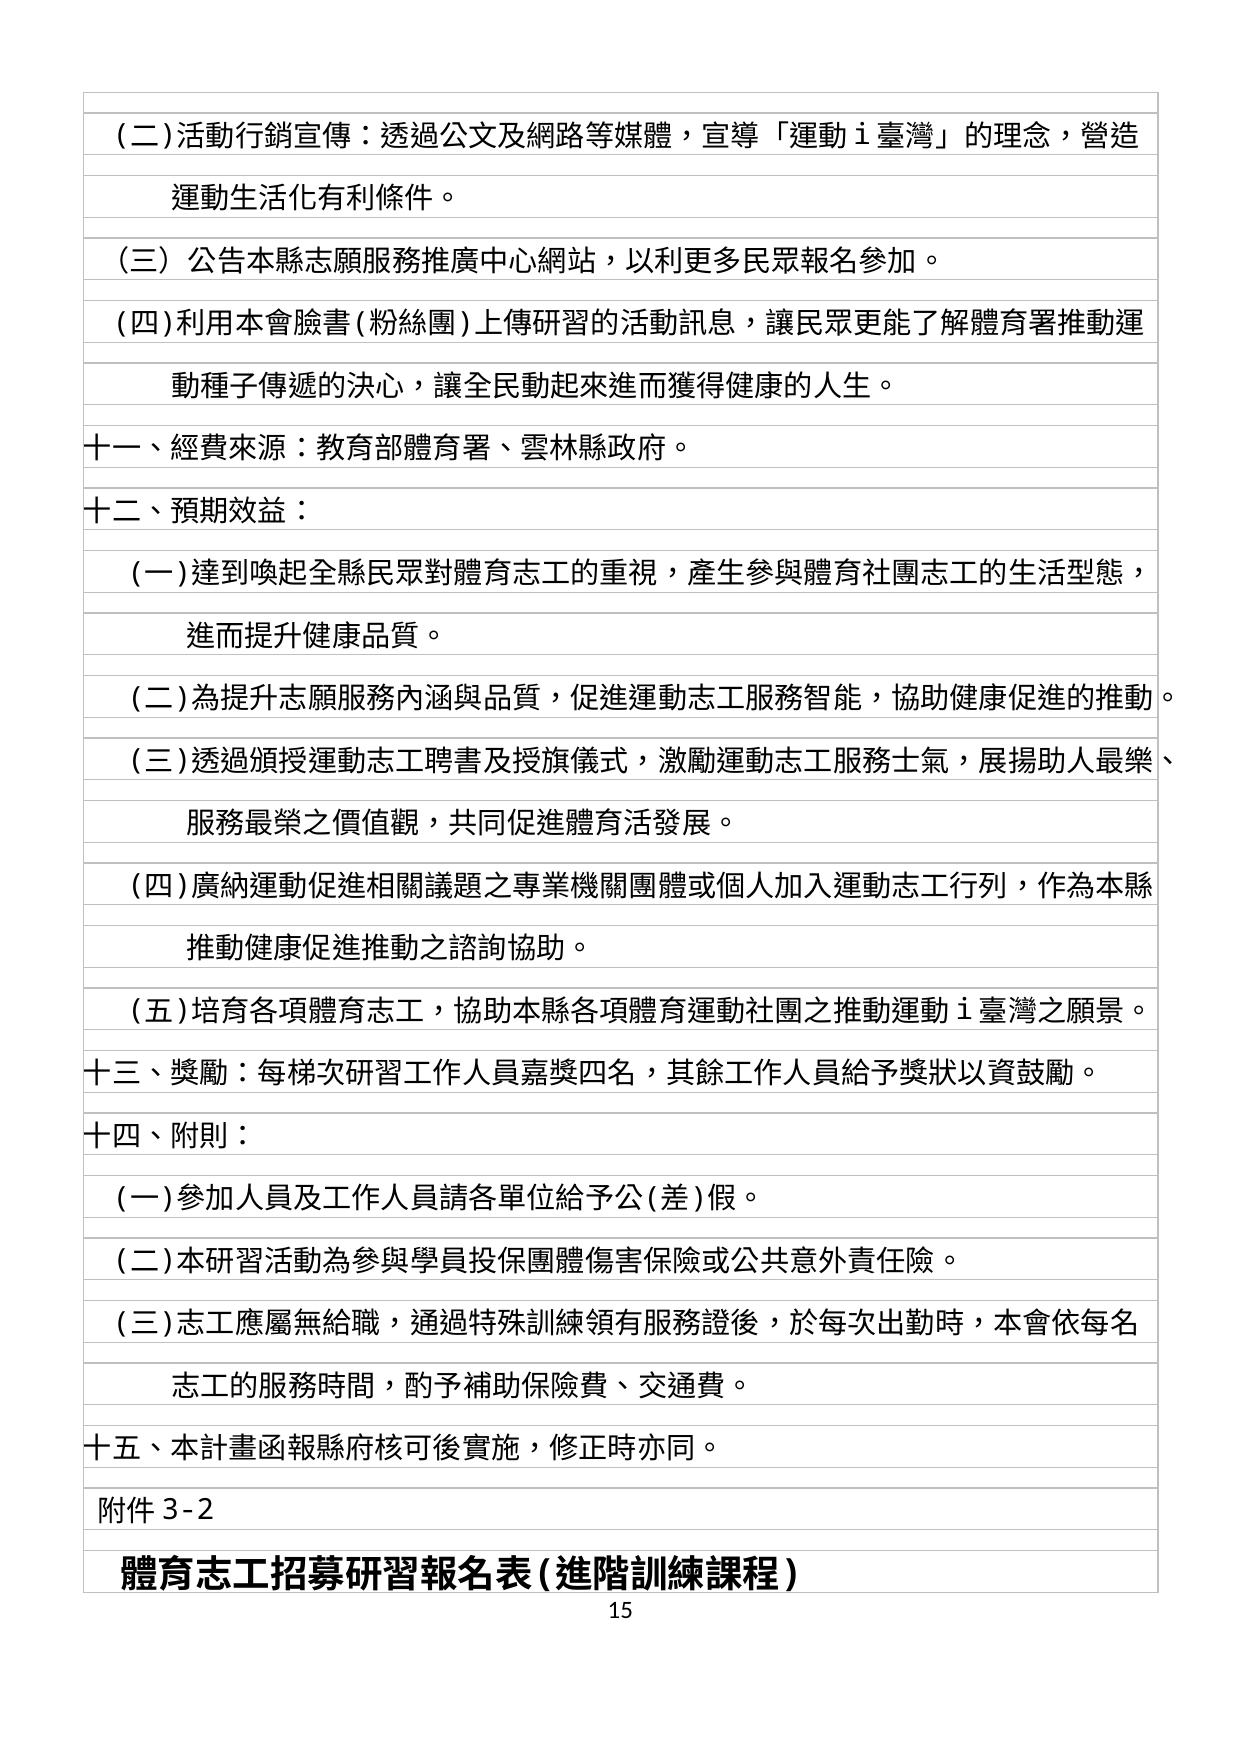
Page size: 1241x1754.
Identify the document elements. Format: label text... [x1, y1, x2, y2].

text (三)透過頒授運動志工聘書及授旗儀式，激勵運動志工服務士氣，展揚助人最樂、服務最榮之價值觀，共同促進體育活發展。 [127, 801, 1157, 842]
text [84, 1530, 1157, 1550]
text (二)為提升志願服務內涵與品質，促進運動志工服務智能，協助健康促進的推動。 [127, 655, 1157, 675]
text 進而提升健康品質。 [127, 614, 1157, 654]
text [112, 280, 1157, 300]
text (五)培育各項體育志工，協助本縣各項體育運動社團之推動運動i臺灣之願景。 [127, 989, 1157, 1029]
text [112, 155, 1157, 175]
text [84, 1093, 1157, 1112]
text 附件3-2 [84, 1489, 1157, 1529]
text (四)廣納運動促進相關議題之專業機關團體或個人加入運動志工行列，作為本縣 [127, 864, 1157, 904]
text (三)志工應屬無給職，通過特殊訓練領有服務證後，於每次出勤時，本會依每名 [112, 1301, 1157, 1342]
text [127, 968, 1157, 987]
text [84, 1155, 1157, 1175]
text [112, 343, 1157, 362]
text [127, 593, 1157, 612]
text [127, 530, 1157, 550]
text [112, 1218, 1157, 1237]
text [127, 905, 1157, 925]
text (三)透過頒授運動志工聘書及授旗儀式，激勵運動志工服務士氣，展揚助人最樂、服務最榮之價值觀，共同促進體育活發展。 [127, 780, 1157, 800]
text (三)透過頒授運動志工聘書及授旗儀式，激勵運動志工服務士氣，展揚助人最樂、服務最榮之價值觀，共同促進體育活發展。 [127, 739, 1157, 779]
text [112, 1343, 1157, 1362]
text (一)參加人員及工作人員請各單位給予公(差)假。 [84, 1176, 1157, 1217]
text [127, 843, 1157, 862]
text [84, 1405, 1157, 1425]
text 十三、獎勵：每梯次研習工作人員嘉獎四名，其餘工作人員給予獎狀以資鼓勵。 [84, 1051, 1157, 1092]
text [84, 1468, 1157, 1487]
text （三）公告本縣志願服務推廣中心網站，以利更多民眾報名參加。 [84, 239, 1157, 279]
text 運動生活化有利條件。 [112, 176, 1157, 217]
text [112, 93, 1157, 112]
text [84, 405, 1157, 425]
text (三)透過頒授運動志工聘書及授旗儀式，激勵運動志工服務士氣，展揚助人最樂、服務最榮之價值觀，共同促進體育活發展。 [127, 718, 1157, 737]
text [84, 1030, 1157, 1050]
text (一)達到喚起全縣民眾對體育志工的重視，產生參與體育社團志工的生活型態， [127, 551, 1157, 592]
text [84, 218, 1157, 237]
text 推動健康促進推動之諮詢協助。 [127, 926, 1157, 967]
text [84, 468, 1157, 487]
text 動種子傳遞的決心，讓全民動起來進而獲得健康的人生。 [112, 364, 1157, 404]
text (二)活動行銷宣傳：透過公文及網路等媒體，宣導「運動i臺灣」的理念，營造 [112, 114, 1157, 154]
text 志工的服務時間，酌予補助保險費、交通費。 [112, 1364, 1157, 1404]
text 十四、附則： [84, 1114, 1157, 1154]
text 十一、經費來源：教育部體育署、雲林縣政府。 [84, 426, 1157, 467]
text 十五、本計畫函報縣府核可後實施，修正時亦同。 [84, 1426, 1157, 1467]
text [112, 1280, 1157, 1300]
text (二)為提升志願服務內涵與品質，促進運動志工服務智能，協助健康促進的推動。 [127, 676, 1157, 717]
text (四)利用本會臉書(粉絲團)上傳研習的活動訊息，讓民眾更能了解體育署推動運 [112, 301, 1157, 342]
text (二)本研習活動為參與學員投保團體傷害保險或公共意外責任險。 [112, 1239, 1157, 1279]
text 十二、預期效益： [84, 489, 1157, 529]
text 體育志工招募研習報名表(進階訓練課程) [84, 1551, 1157, 1592]
